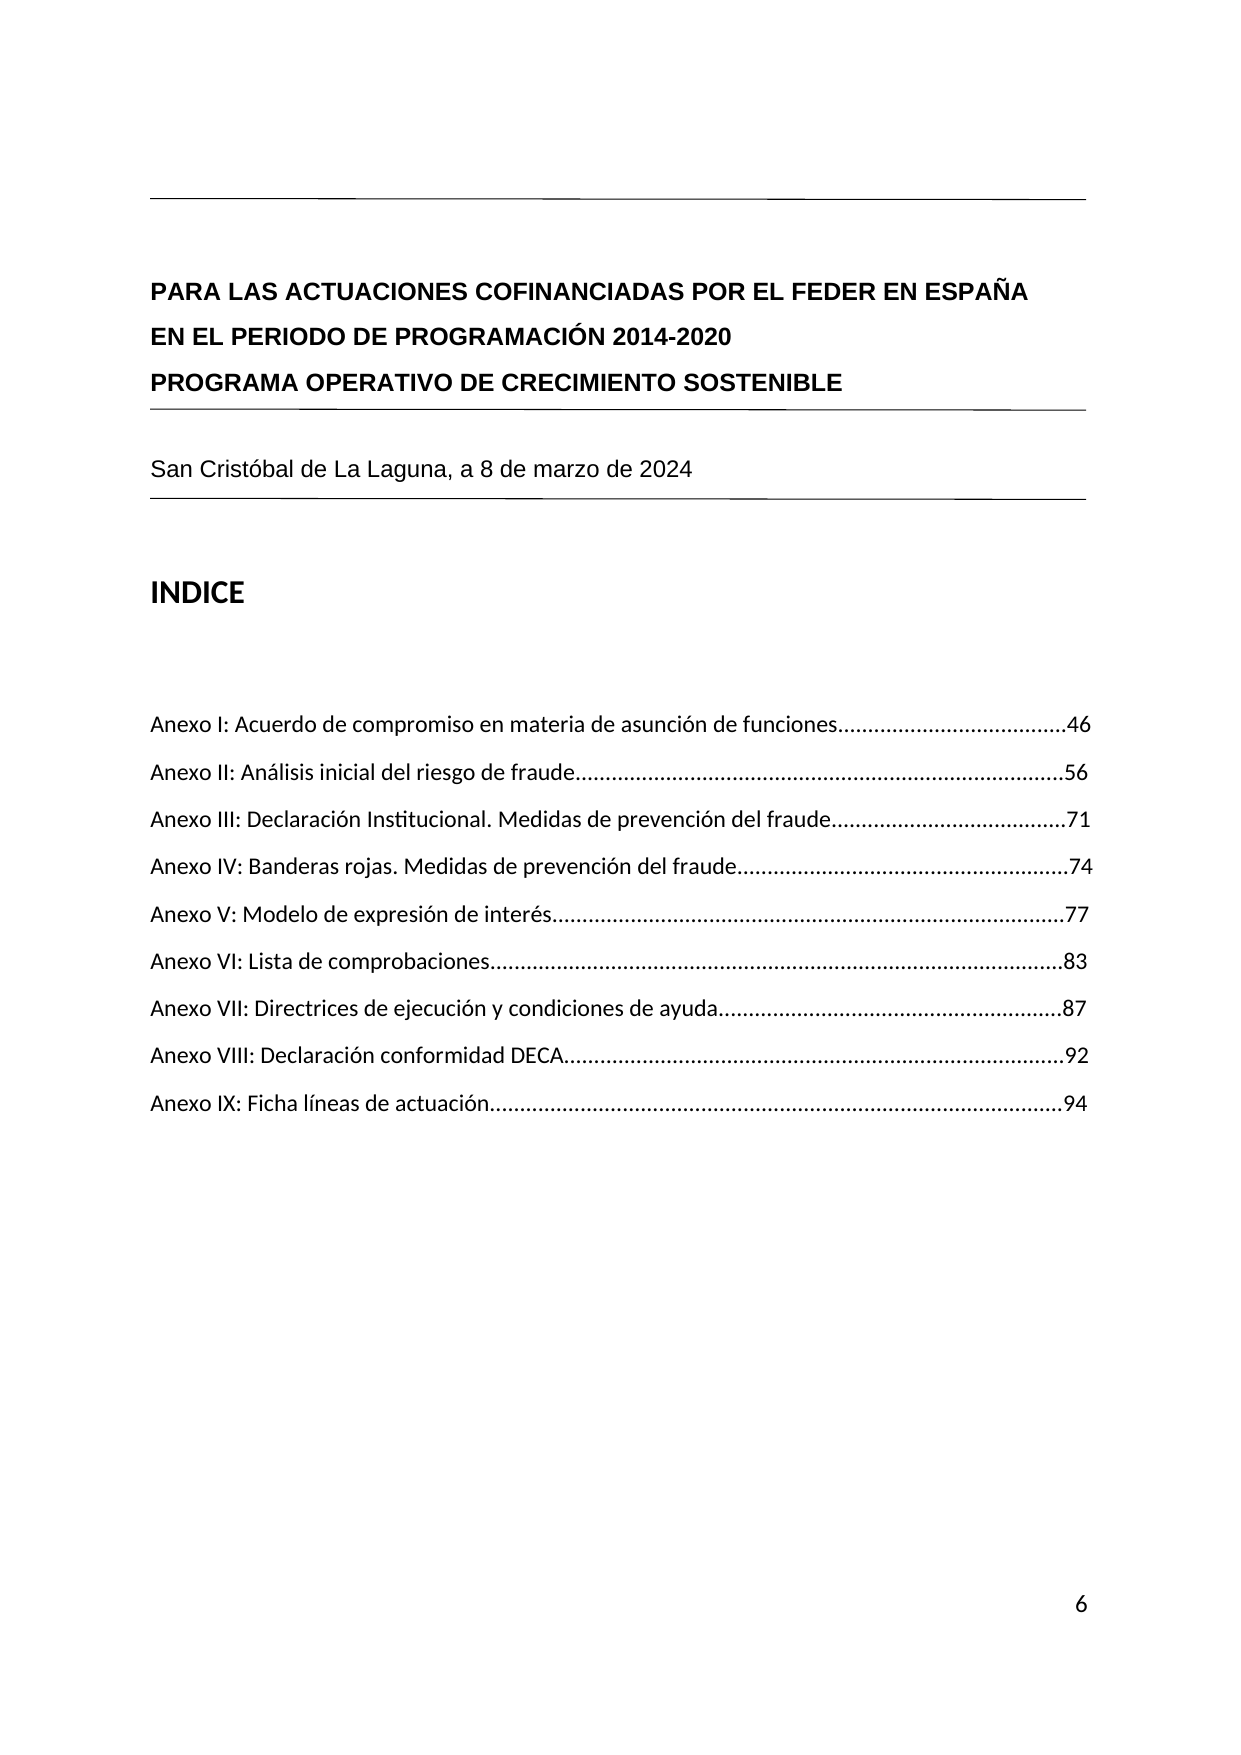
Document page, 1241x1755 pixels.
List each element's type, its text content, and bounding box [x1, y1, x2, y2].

text Anexo I: Acuerdo de compromiso en materia de asunción de funciones......................................46 [150, 709, 1139, 739]
text PROGRAMA OPERATIVO DE CRECIMIENTO SOSTENIBLE [150, 368, 1036, 396]
text Anexo IV: Banderas rojas. Medidas de prevención del fraude.......................................................74 [150, 851, 1139, 881]
text Anexo VI: Lista de comprobaciones...............................................................................................83 [150, 946, 1139, 975]
text INDICE [150, 571, 1036, 612]
text San Cristóbal de La Laguna, a 8 de marzo de 2024 [150, 454, 1036, 482]
text Anexo VIII: Declaración conformidad DECA...................................................................................92 [150, 1041, 1139, 1070]
text Anexo II: Análisis inicial del riesgo de fraude.................................................................................56 [150, 757, 1139, 786]
text Anexo V: Modelo de expresión de interés.....................................................................................77 [150, 899, 1139, 928]
text EN EL PERIODO DE PROGRAMACIÓN 2014-2020 [150, 322, 1036, 350]
text Anexo IX: Ficha líneas de actuación...............................................................................................94 [150, 1088, 1139, 1117]
text Anexo VII: Directrices de ejecución y condiciones de ayuda.........................................................87 [150, 993, 1139, 1022]
text PARA LAS ACTUACIONES COFINANCIADAS POR EL FEDER EN ESPAÑA [150, 277, 1036, 306]
text Anexo III: Declaración Institucional. Medidas de prevención del fraude.......................................71 [150, 804, 1139, 833]
